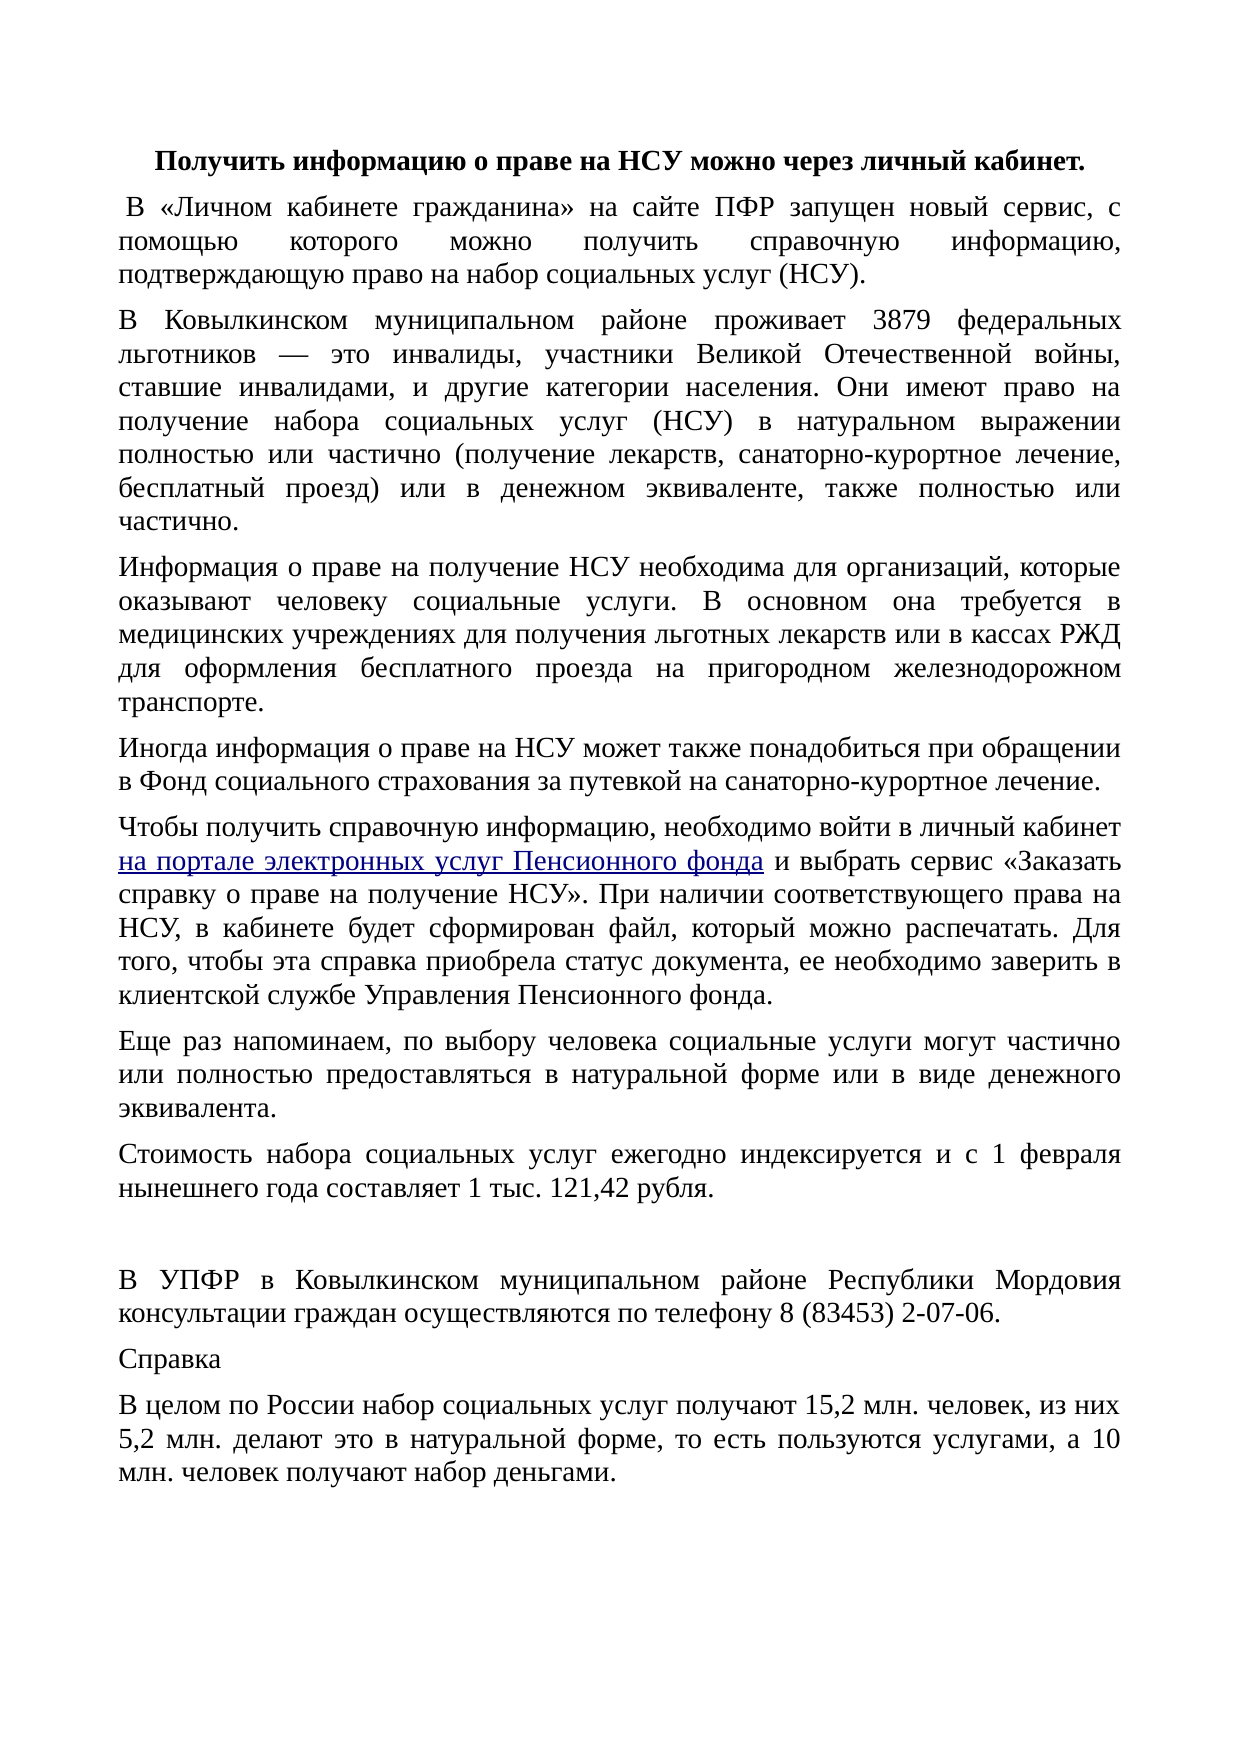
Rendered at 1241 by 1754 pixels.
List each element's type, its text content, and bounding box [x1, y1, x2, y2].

text Еще раз напоминаем, по выбору человека социальные услуги могут частично или полностью предоставляться в натуральной форме или в виде денежного эквивалента. [118, 1023, 1122, 1124]
text В «Личном кабинете гражданина» на сайте ПФР запущен новый сервис, с помощью которого можно получить справочную информацию, подтверждающую право на набор социальных услуг (НСУ). [118, 189, 1122, 290]
subtitle Получить информацию о праве на НСУ можно через личный кабинет. [118, 143, 1122, 177]
text Стоимость набора социальных услуг ежегодно индексируется и с 1 февраля нынешнего года составляет 1 тыс. 121,42 рубля. [118, 1136, 1122, 1203]
text Информация о праве на получение НСУ необходима для организаций, которые оказывают человеку социальные услуги. В основном она требуется в медицинских учреждениях для получения льготных лекарств или в кассах РЖД для оформления бесплатного проезда на пригородном железнодорожном транспорте. [118, 549, 1122, 717]
text Чтобы получить справочную информацию, необходимо войти в личный кабинет на портале электронных услуг Пенсионного фонда и выбрать сервис «Заказать справку о праве на получение НСУ». При наличии соответствующего права на НСУ, в кабинете будет сформирован файл, который можно распечатать. Для того, чтобы эта справка приобрела статус документа, ее необходимо заверить в клиентской службе Управления Пенсионного фонда. [118, 809, 1122, 1011]
text Справка [118, 1341, 1122, 1375]
text В целом по России набор социальных услуг получают 15,2 млн. человек, из них 5,2 млн. делают это в натуральной форме, то есть пользуются услугами, а 10 млн. человек получают набор деньгами. [118, 1387, 1122, 1488]
text Иногда информация о праве на НСУ может также понадобиться при обращении в Фонд социального страхования за путевкой на санаторно-курортное лечение. [118, 730, 1122, 797]
text В Ковылкинском муниципальном районе проживает 3879 федеральных льготников — это инвалиды, участники Великой Отечественной войны, ставшие инвалидами, и другие категории населения. Они имеют право на получение набора социальных услуг (НСУ) в натуральном выражении полностью или частично (получение лекарств, санаторно-курортное лечение, бесплатный проезд) или в денежном эквиваленте, также полностью или частично. [118, 302, 1122, 537]
text В УПФР в Ковылкинском муниципальном районе Республики Мордовия консультации граждан осуществляются по телефону 8 (83453) 2-07-06. [118, 1262, 1122, 1329]
